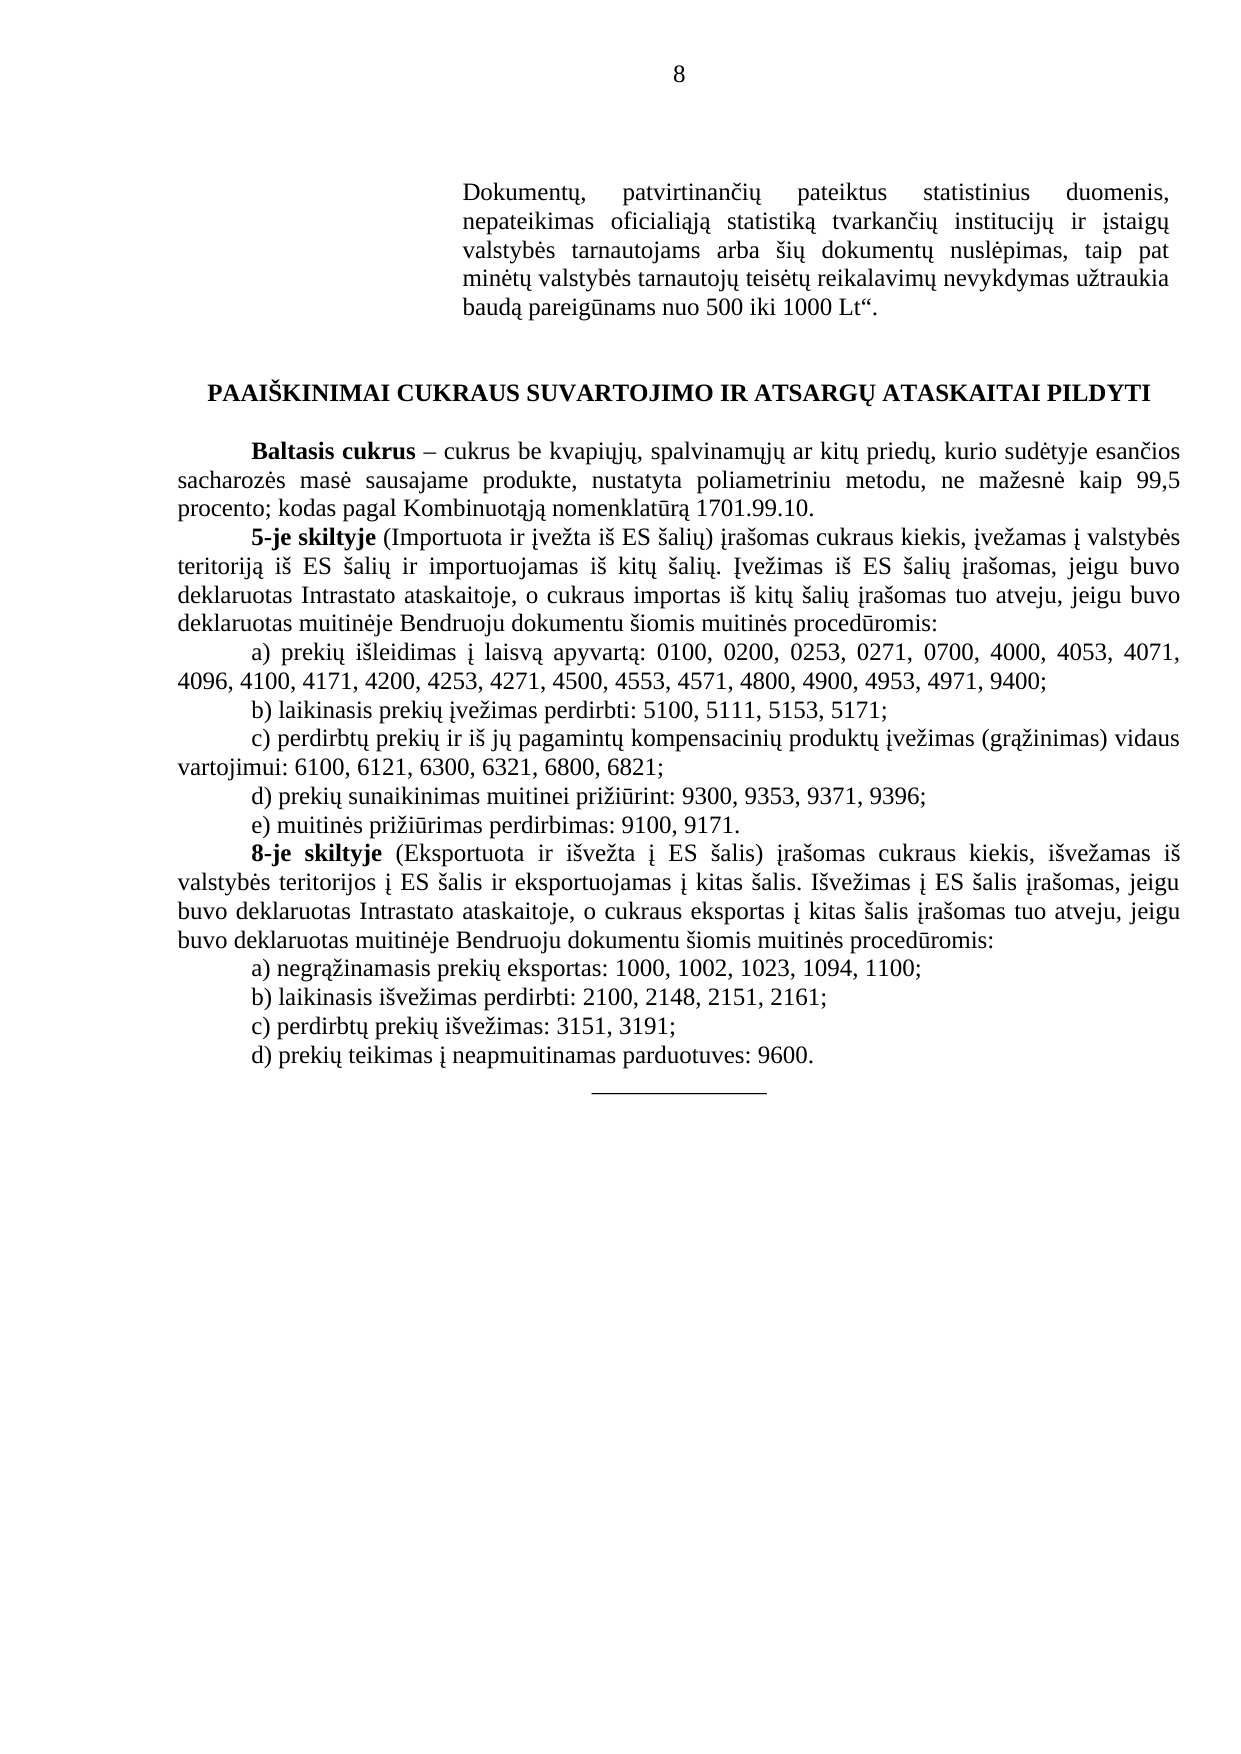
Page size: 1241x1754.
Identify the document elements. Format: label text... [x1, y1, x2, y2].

text PAAIŠKINIMAI CUKRAUS SUVARTOJIMO IR ATSARGŲ ATASKAITAI PILDYTI [177, 378, 1181, 407]
text c) perdirbtų prekių ir iš jų pagamintų kompensacinių produktų įvežimas (grąžinimas) vidaus vartojimui: 6100, 6121, 6300, 6321, 6800, 6821; [177, 723, 1181, 781]
text b) laikinasis išvežimas perdirbti: 2100, 2148, 2151, 2161; [177, 982, 1181, 1011]
text a) negrąžinamasis prekių eksportas: 1000, 1002, 1023, 1094, 1100; [177, 953, 1181, 982]
text d) prekių sunaikinimas muitinei prižiūrint: 9300, 9353, 9371, 9396; [177, 781, 1181, 810]
text Baltasis cukrus – cukrus be kvapiųjų, spalvinamųjų ar kitų priedų, kurio sudėtyje esančios sacharozės masė sausajame produkte, nustatyta poliametriniu metodu, ne mažesnė kaip 99,5 procento; kodas pagal Kombinuotąją nomenklatūrą 1701.99.10. [177, 436, 1181, 522]
text a) prekių išleidimas į laisvą apyvartą: 0100, 0200, 0253, 0271, 0700, 4000, 4053, 4071, 4096, 4100, 4171, 4200, 4253, 4271, 4500, 4553, 4571, 4800, 4900, 4953, 4971, 9400; [177, 637, 1181, 695]
text c) perdirbtų prekių išvežimas: 3151, 3191; [177, 1011, 1181, 1040]
text 8-je skiltyje (Eksportuota ir išvežta į ES šalis) įrašomas cukraus kiekis, išvežamas iš valstybės teritorijos į ES šalis ir eksportuojamas į kitas šalis. Išvežimas į ES šalis įrašomas, jeigu buvo deklaruotas Intrastato ataskaitoje, o cukraus eksportas į kitas šalis įrašomas tuo atveju, jeigu buvo deklaruotas muitinėje Bendruoju dokumentu šiomis muitinės procedūromis: [177, 838, 1181, 953]
text d) prekių teikimas į neapmuitinamas parduotuves: 9600. [177, 1040, 1181, 1068]
table_cell [177, 177, 451, 350]
text ______________ [177, 1068, 1181, 1097]
text b) laikinasis prekių įvežimas perdirbti: 5100, 5111, 5153, 5171; [177, 695, 1181, 723]
text 5-je skiltyje (Importuota ir įvežta iš ES šalių) įrašomas cukraus kiekis, įvežamas į valstybės teritoriją iš ES šalių ir importuojamas iš kitų šalių. Įvežimas iš ES šalių įrašomas, jeigu buvo deklaruotas Intrastato ataskaitoje, o cukraus importas iš kitų šalių įrašomas tuo atveju, jeigu buvo deklaruotas muitinėje Bendruoju dokumentu šiomis muitinės procedūromis: [177, 522, 1181, 637]
text e) muitinės prižiūrimas perdirbimas: 9100, 9171. [177, 810, 1181, 838]
table_cell Dokumentų, patvirtinančių pateiktus statistinius duomenis, nepateikimas oficialiąją statistiką tvarkančių institucijų ir įstaigų valstybės tarnautojams arba šių dokumentų nuslėpimas, taip pat minėtų valstybės tarnautojų teisėtų reikalavimų nevykdymas užtraukia baudą pareigūnams nuo 500 iki 1000 Lt“. [451, 177, 1181, 350]
